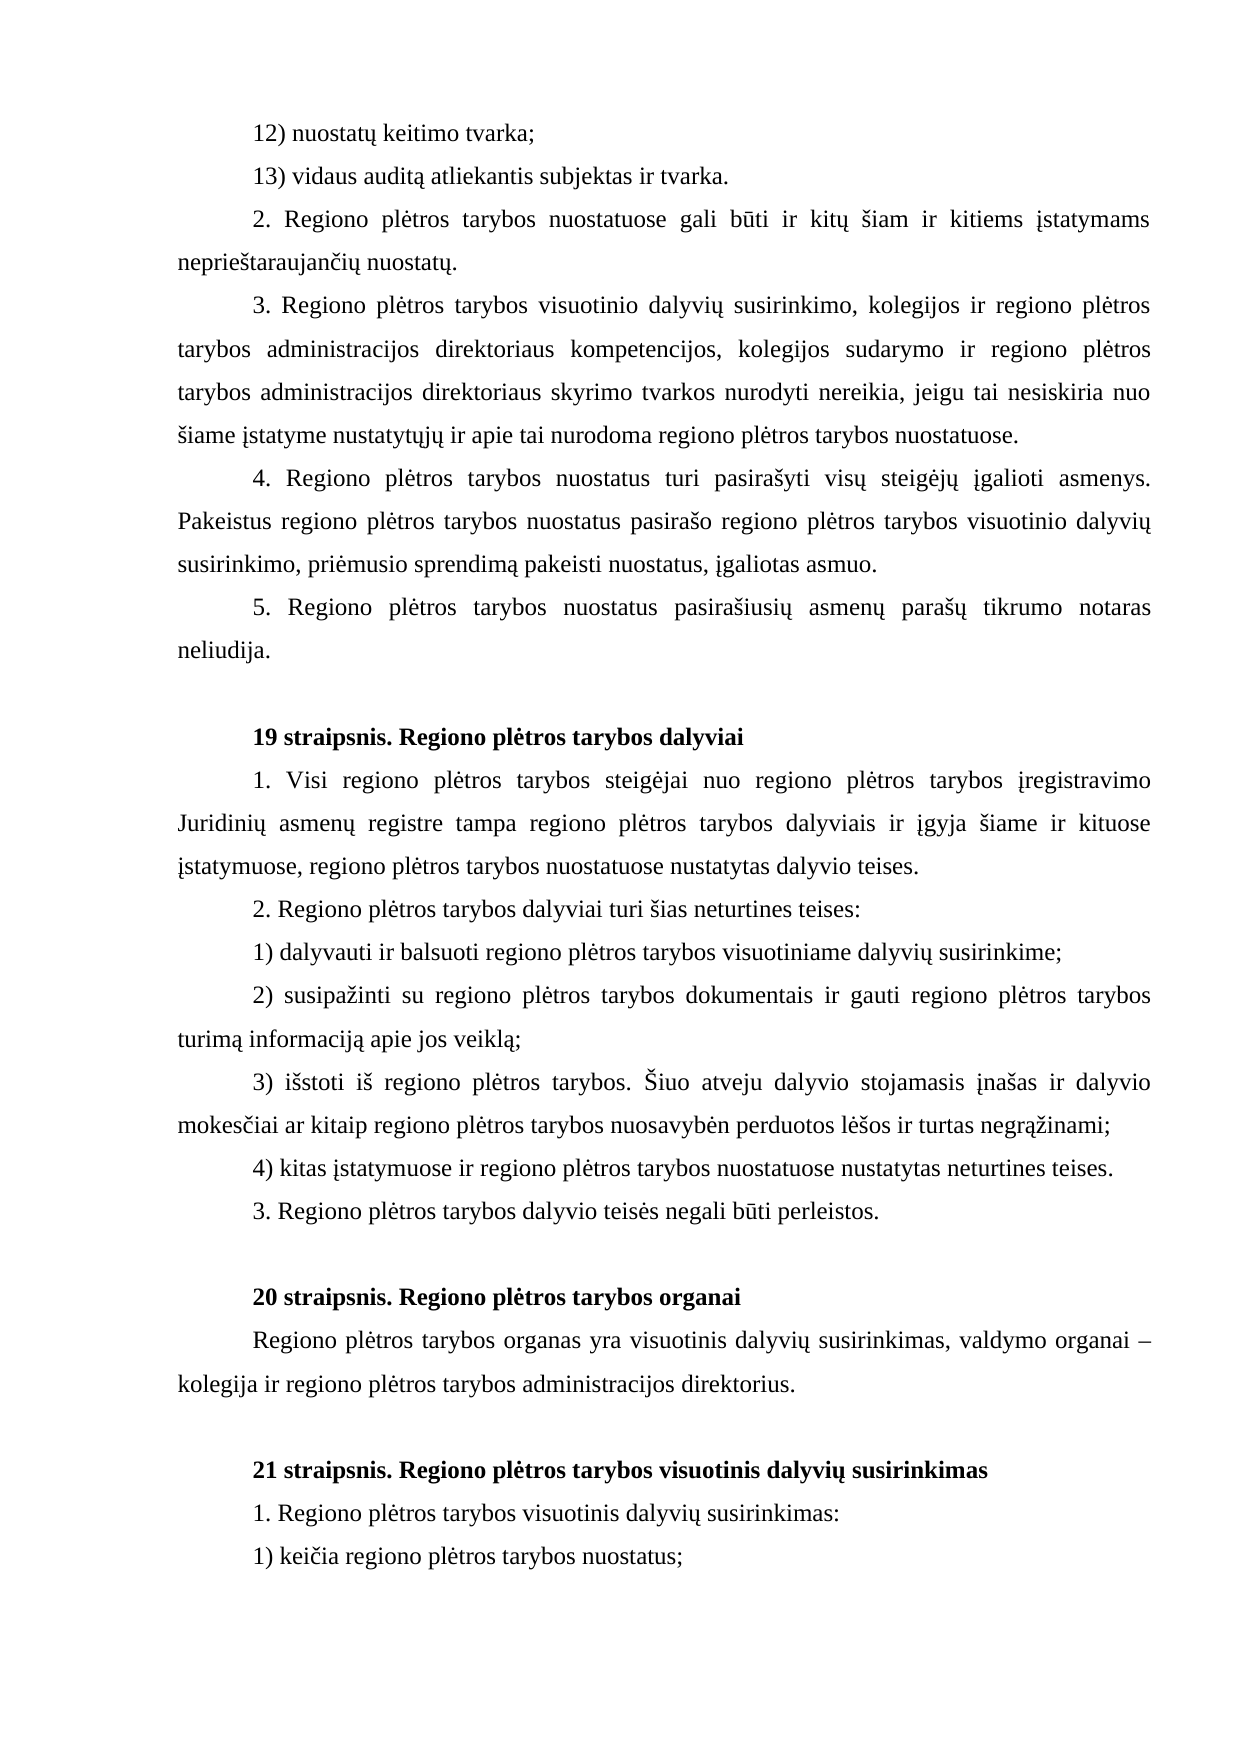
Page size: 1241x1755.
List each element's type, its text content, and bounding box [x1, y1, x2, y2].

text 21 straipsnis. Regiono plėtros tarybos visuotinis dalyvių susirinkimas [177, 1455, 1152, 1484]
text 19 straipsnis. Regiono plėtros tarybos dalyviai [177, 722, 1152, 751]
text 2. Regiono plėtros tarybos nuostatuose gali būti ir kitų šiam ir kitiems įstatymams neprieštaraujančių nuostatų. [177, 204, 1152, 276]
text Regiono plėtros tarybos organas yra visuotinis dalyvių susirinkimas, valdymo organai – kolegija ir regiono plėtros tarybos administracijos direktorius. [177, 1326, 1152, 1397]
text 1) keičia regiono plėtros tarybos nuostatus; [177, 1541, 1152, 1570]
text 3. Regiono plėtros tarybos visuotinio dalyvių susirinkimo, kolegijos ir regiono plėtros tarybos administracijos direktoriaus kompetencijos, kolegijos sudarymo ir regiono plėtros tarybos administracijos direktoriaus skyrimo tvarkos nurodyti nereikia, jeigu tai nesiskiria nuo šiame įstatyme nustatytųjų ir apie tai nurodoma regiono plėtros tarybos nuostatuose. [177, 291, 1152, 449]
text 1. Visi regiono plėtros tarybos steigėjai nuo regiono plėtros tarybos įregistravimo Juridinių asmenų registre tampa regiono plėtros tarybos dalyviais ir įgyja šiame ir kituose įstatymuose, regiono plėtros tarybos nuostatuose nustatytas dalyvio teises. [177, 765, 1152, 880]
text 4) kitas įstatymuose ir regiono plėtros tarybos nuostatuose nustatytas neturtines teises. [177, 1153, 1152, 1182]
text 2) susipažinti su regiono plėtros tarybos dokumentais ir gauti regiono plėtros tarybos turimą informaciją apie jos veiklą; [177, 981, 1152, 1052]
text 1. Regiono plėtros tarybos visuotinis dalyvių susirinkimas: [177, 1498, 1152, 1527]
text 20 straipsnis. Regiono plėtros tarybos organai [177, 1282, 1152, 1311]
text 4. Regiono plėtros tarybos nuostatus turi pasirašyti visų steigėjų įgalioti asmenys. Pakeistus regiono plėtros tarybos nuostatus pasirašo regiono plėtros tarybos visuotinio dalyvių susirinkimo, priėmusio sprendimą pakeisti nuostatus, įgaliotas asmuo. [177, 463, 1152, 578]
text 5. Regiono plėtros tarybos nuostatus pasirašiusių asmenų parašų tikrumo notaras neliudija. [177, 592, 1152, 664]
text 3. Regiono plėtros tarybos dalyvio teisės negali būti perleistos. [177, 1196, 1152, 1225]
text 2. Regiono plėtros tarybos dalyviai turi šias neturtines teises: [177, 894, 1152, 923]
text 13) vidaus auditą atliekantis subjektas ir tvarka. [177, 161, 1152, 190]
text 3) išstoti iš regiono plėtros tarybos. Šiuo atveju dalyvio stojamasis įnašas ir dalyvio mokesčiai ar kitaip regiono plėtros tarybos nuosavybėn perduotos lėšos ir turtas negrąžinami; [177, 1067, 1152, 1139]
text 1) dalyvauti ir balsuoti regiono plėtros tarybos visuotiniame dalyvių susirinkime; [177, 937, 1152, 966]
text 12) nuostatų keitimo tvarka; [177, 118, 1152, 147]
